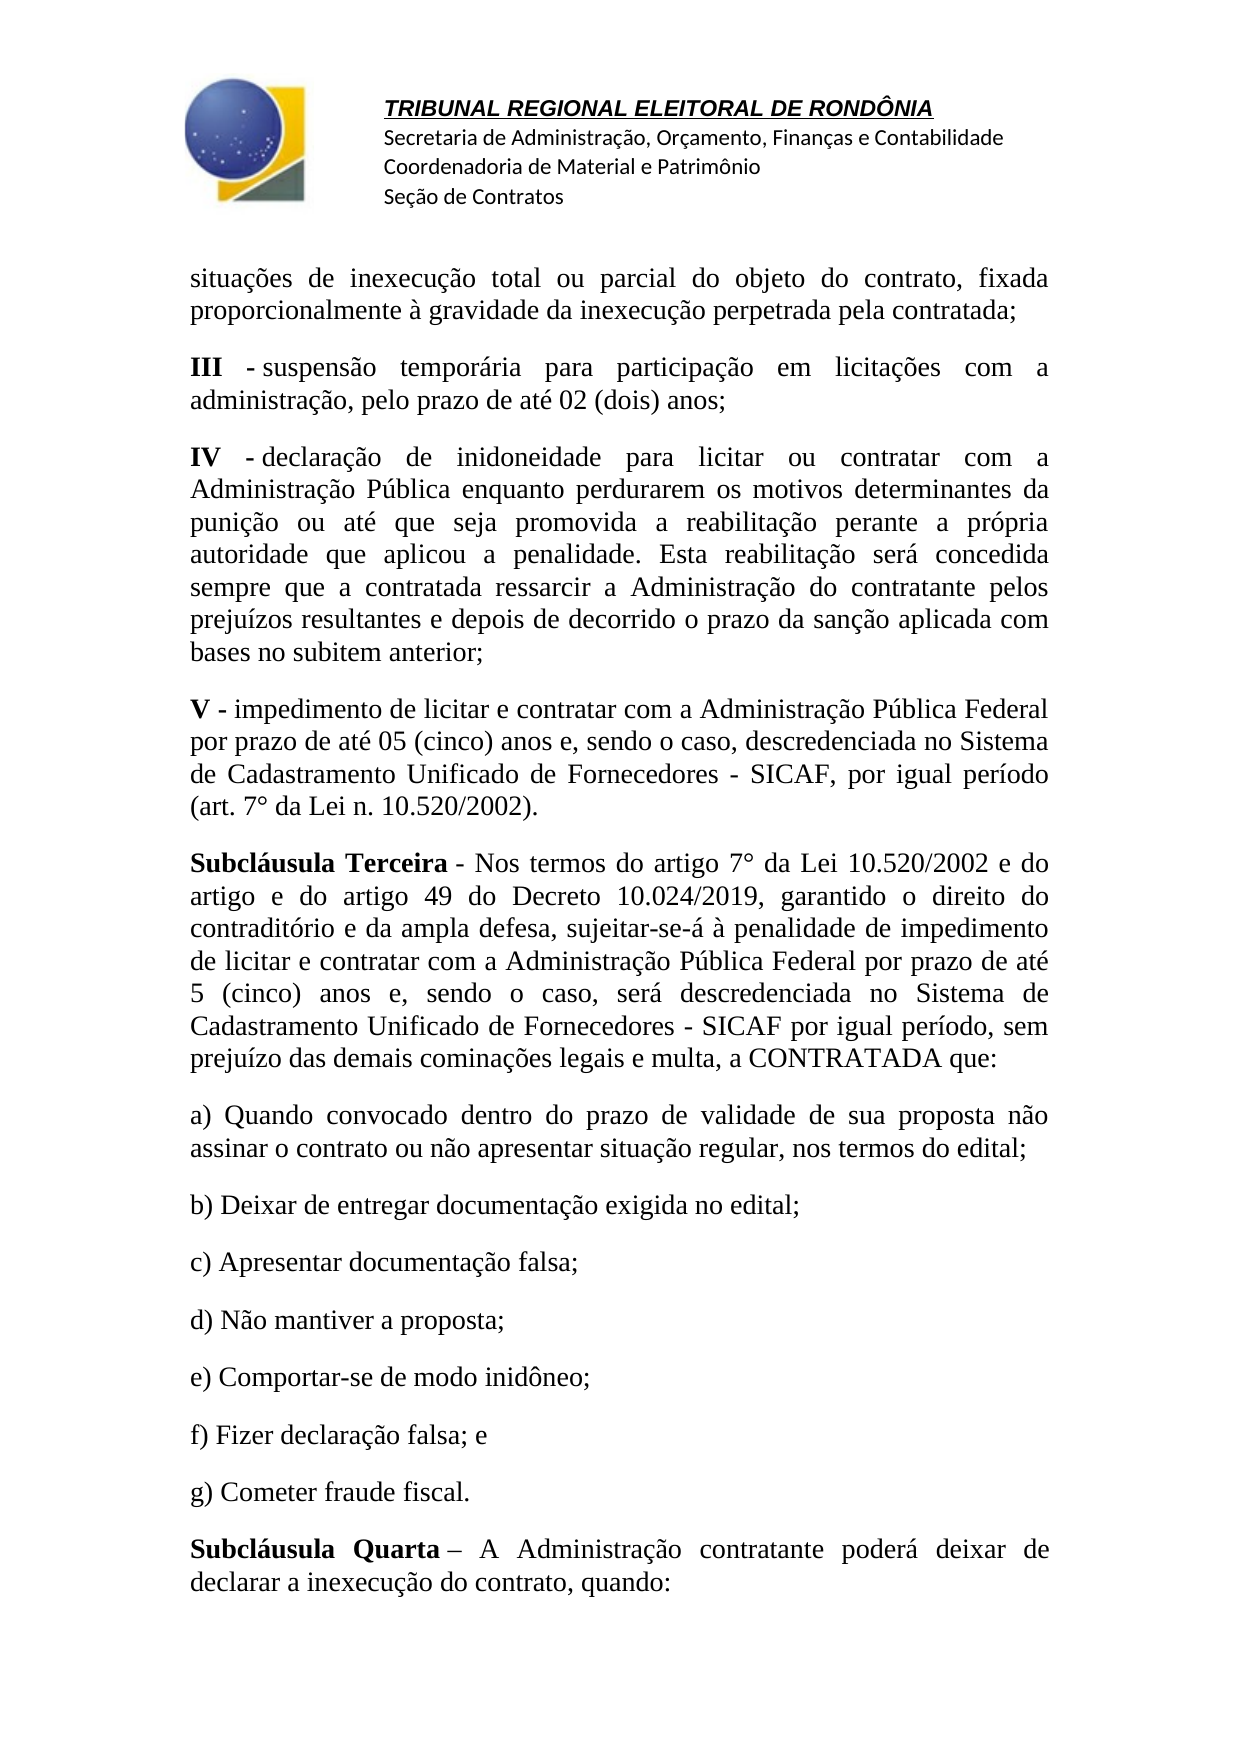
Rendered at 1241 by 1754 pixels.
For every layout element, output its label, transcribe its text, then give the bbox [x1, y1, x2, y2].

text V - impedimento de licitar e contratar com a Administração Pública Federal por prazo de até 05 (cinco) anos e, sendo o caso, descredenciada no Sistema de Cadastramento Unificado de Fornecedores - SICAF, por igual período (art. 7° da Lei n. 10.520/2002). [190, 692, 1051, 822]
text III - suspensão temporária para participação em licitações com a administração, pelo prazo de até 02 (dois) anos; [190, 350, 1051, 415]
text Subcláusula Terceira - Nos termos do artigo 7° da Lei 10.520/2002 e do artigo e do artigo 49 do Decreto 10.024/2019, garantido o direito do contraditório e da ampla defesa, sujeitar-se-á à penalidade de impedimento de licitar e contratar com a Administração Pública Federal por prazo de até 5 (cinco) anos e, sendo o caso, será descredenciada no Sistema de Cadastramento Unificado de Fornecedores - SICAF por igual período, sem prejuízo das demais cominações legais e multa, a CONTRATADA que: [190, 847, 1051, 1073]
text f) Fizer declaração falsa; e [190, 1418, 1051, 1450]
text a) Quando convocado dentro do prazo de validade de sua proposta não assinar o contrato ou não apresentar situação regular, nos termos do edital; [190, 1098, 1051, 1163]
text c) Apresentar documentação falsa; [190, 1246, 1051, 1278]
text g) Cometer fraude fiscal. [190, 1475, 1051, 1507]
text e) Comportar-se de modo inidôneo; [190, 1360, 1051, 1393]
text situações de inexecução total ou parcial do objeto do contrato, fixada proporcionalmente à gravidade da inexecução perpetrada pela contratada; [190, 261, 1051, 325]
text b) Deixar de entregar documentação exigida no edital; [190, 1188, 1051, 1221]
text d) Não mantiver a proposta; [190, 1303, 1051, 1335]
text IV - declaração de inidoneidade para licitar ou contratar com a Administração Pública enquanto perdurarem os motivos determinantes da punição ou até que seja promovida a reabilitação perante a própria autoridade que aplicou a penalidade. Esta reabilitação será concedida sempre que a contratada ressarcir a Administração do contratante pelos prejuízos resultantes e depois de decorrido o prazo da sanção aplicada com bases no subitem anterior; [190, 440, 1051, 667]
text Subcláusula Quarta – A Administração contratante poderá deixar de declarar a inexecução do contrato, quando: [190, 1532, 1051, 1597]
